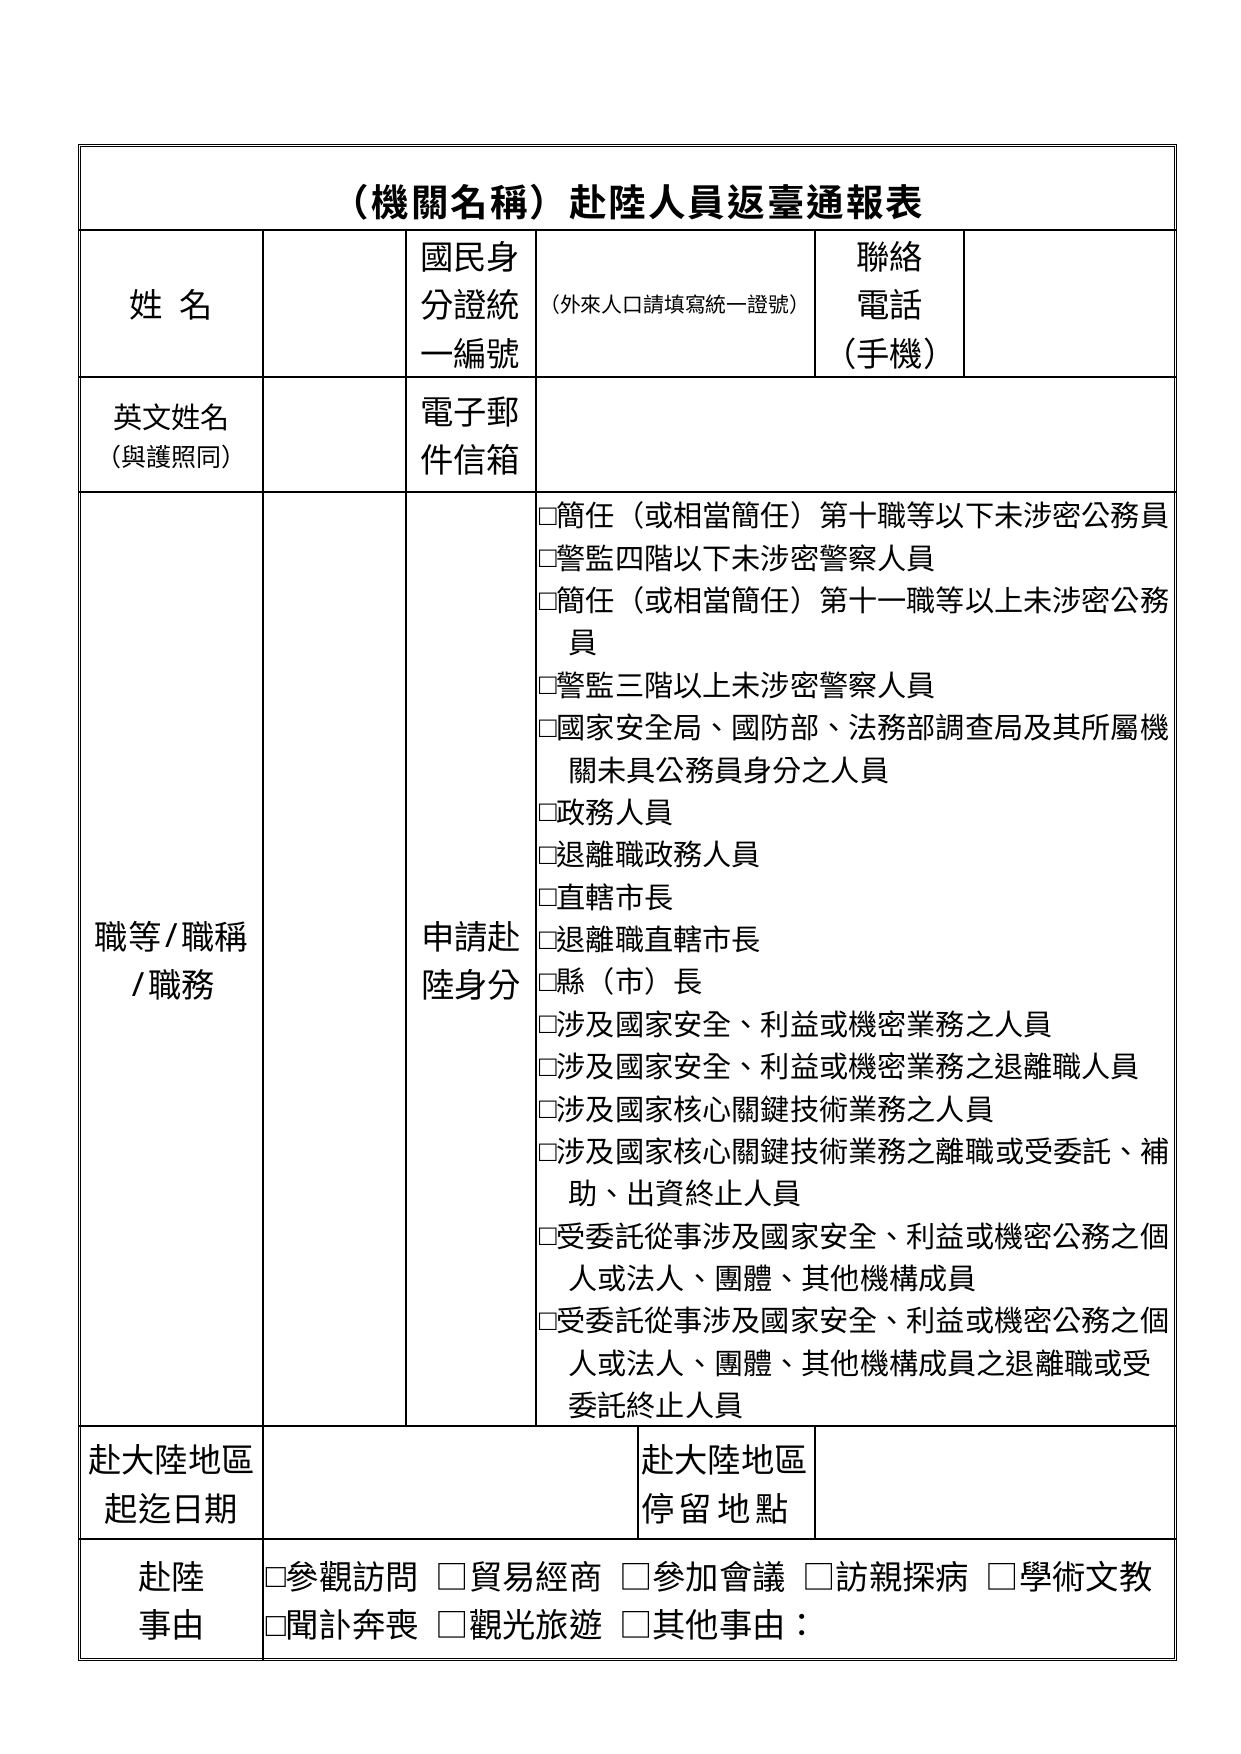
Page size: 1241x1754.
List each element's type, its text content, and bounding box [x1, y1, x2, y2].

table_cell 國民身分證統一編號 [407, 231, 535, 376]
table_cell 電子郵件信箱 [407, 378, 535, 491]
table_cell 職等/職稱/職務 [81, 493, 262, 1425]
table_cell □簡任（或相當簡任）第十職等以下未涉密公務員 □警監四階以下未涉密警察人員 □簡任（或相當簡任）第十一職等以上未涉密公務員 □警監三階以上未涉密警察人員 □國家安全局、國防部、法務部調查局及其所屬機關未具公務員身分之人員 □政務人員 □退離職政務人員 □直轄市長 □退離職直轄市長 □縣（市）長 □涉及國家安全、利益或機密業務之人員 □涉及國家安全、利益或機密業務之退離職人員 □涉及國家核心關鍵技術業務之人員 □涉及國家核心關鍵技術業務之離職或受委託、補助、出資終止人員 □受委託從事涉及國家安全、利益或機密公務之個人或法人、團體、其他機構成員 □受委託從事涉及國家安全、利益或機密公務之個人或法人、團體、其他機構成員之退離職或受委託終止人員 [537, 493, 1174, 1425]
table_cell □參觀訪問 □貿易經商 □參加會議 □訪親探病 □學術文教 □聞訃奔喪 □觀光旅遊 □其他事由： [264, 1540, 1174, 1658]
table_cell [264, 493, 405, 1425]
table_cell 聯絡 電話 （手機） [816, 231, 963, 376]
table_header （機關名稱）赴陸人員返臺通報表 [81, 147, 1174, 229]
table_cell 赴大陸地區起迄日期 [81, 1427, 262, 1538]
table_cell [264, 1427, 637, 1538]
table_cell 姓 名 [81, 231, 262, 376]
table_cell [264, 231, 405, 376]
table_cell 英文姓名 （與護照同） [81, 378, 262, 491]
table_cell （外來人口請填寫統一證號） [537, 231, 814, 376]
table_cell 赴大陸地區停留地點 [639, 1427, 814, 1538]
table_cell [264, 378, 405, 491]
table_cell [965, 231, 1174, 376]
table_cell [816, 1427, 1174, 1538]
table_cell 赴陸 事由 [81, 1540, 262, 1658]
table_cell [537, 378, 1174, 491]
table_cell 申請赴陸身分 [407, 493, 535, 1425]
